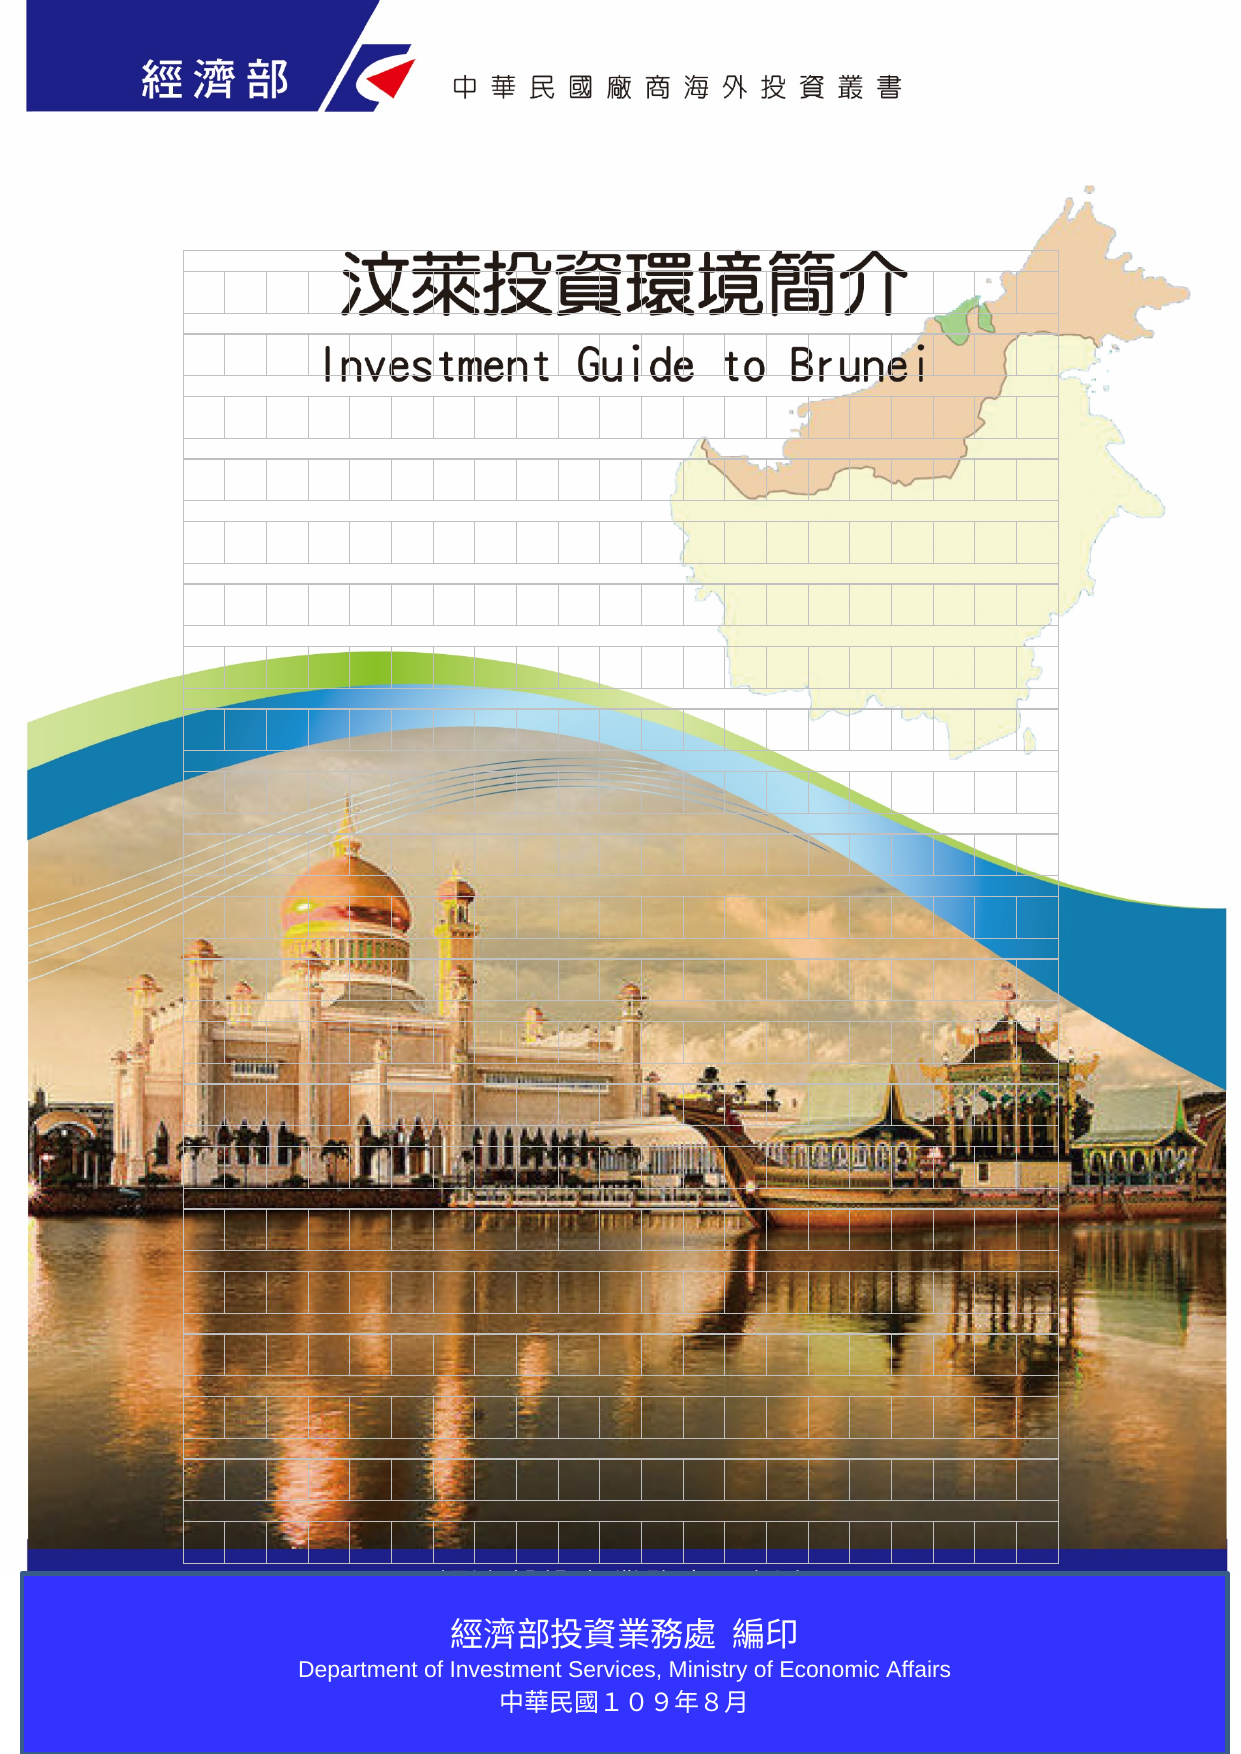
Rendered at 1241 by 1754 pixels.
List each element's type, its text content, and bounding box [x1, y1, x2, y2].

picture [0, 0, 1241, 1685]
text 經濟部投資業務處 編印 [0, 1599, 20, 1647]
text 中華民國１０９年８月 [0, 1674, 20, 1710]
text 中華民國１０９年８月 [1230, 1674, 1240, 1710]
text 經濟部投資業務處 編印 [1230, 1599, 1240, 1647]
